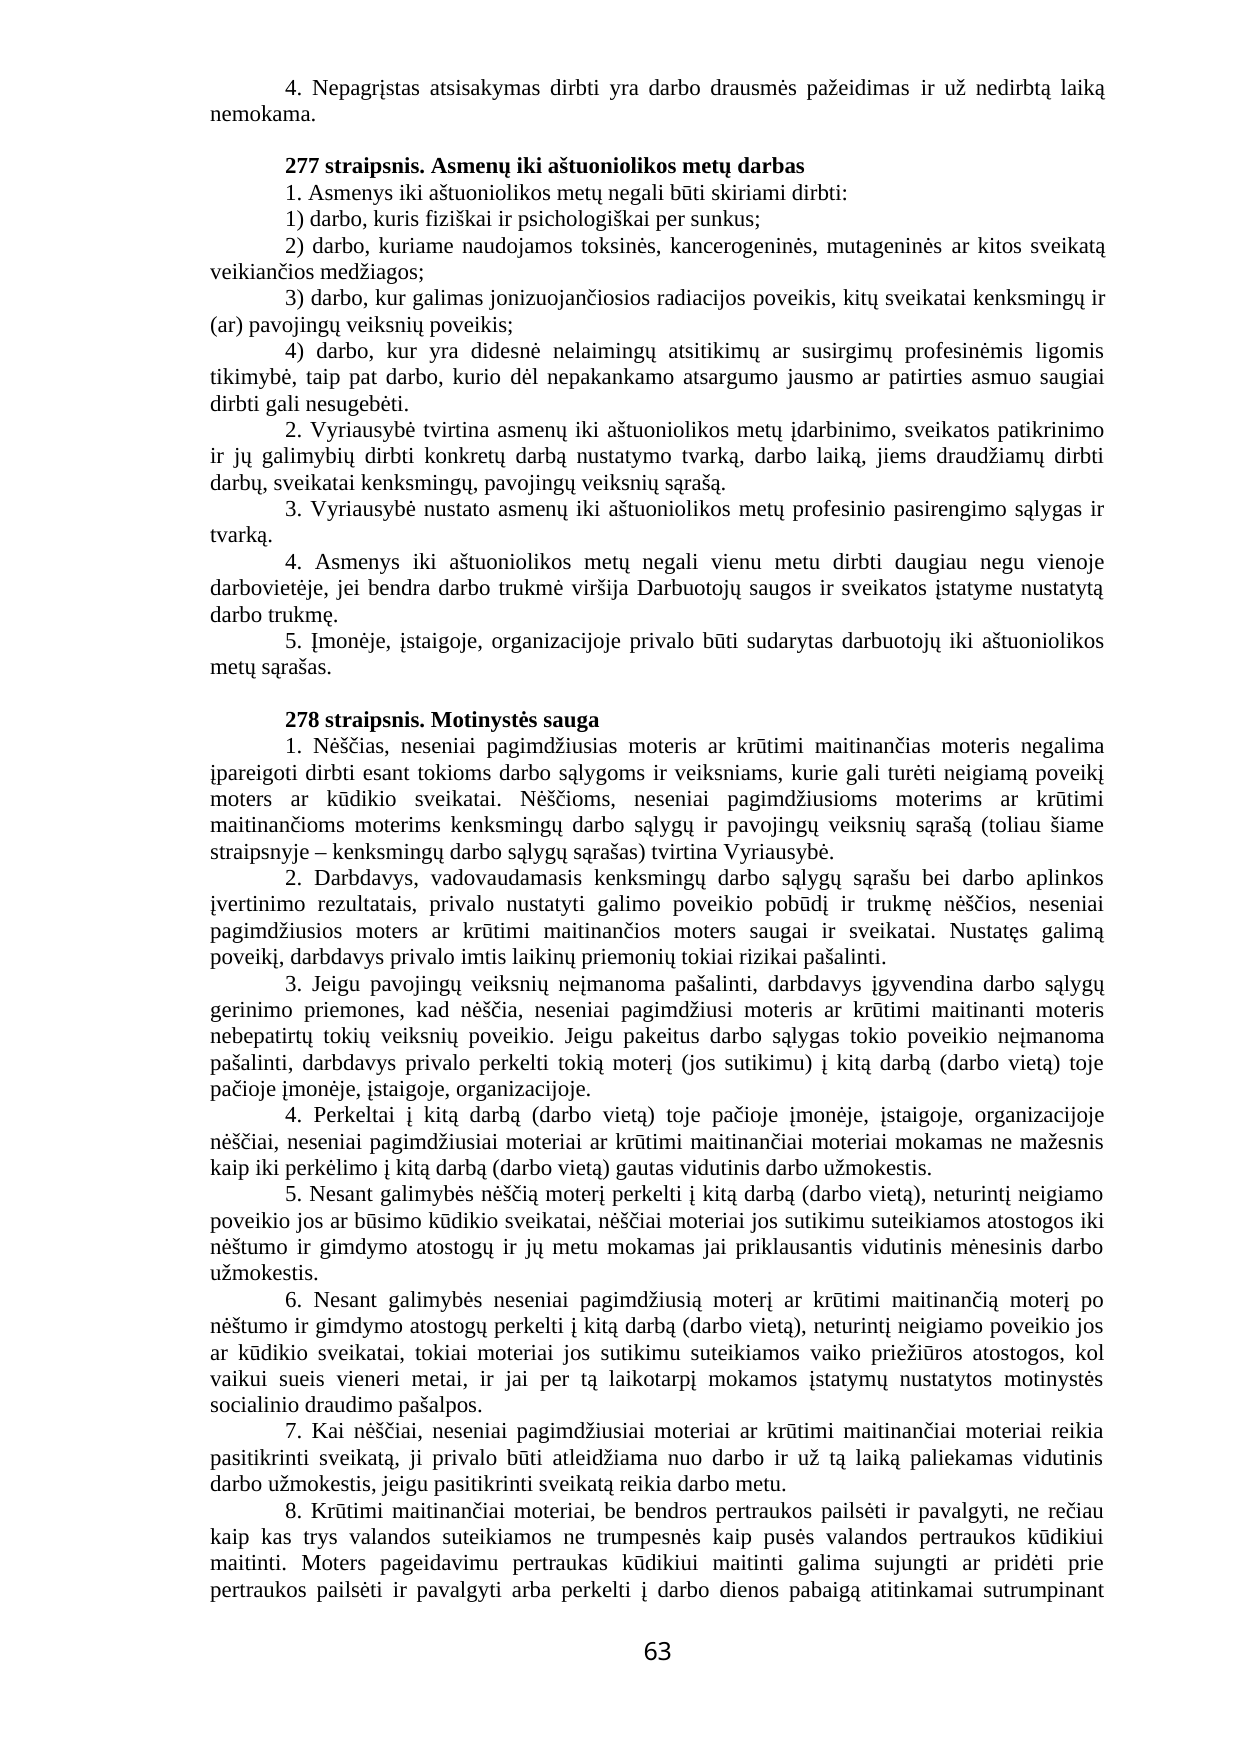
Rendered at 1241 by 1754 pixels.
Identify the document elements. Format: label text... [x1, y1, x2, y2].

text 1. Nėščias, neseniai pagimdžiusias moteris ar krūtimi maitinančias moteris negalima įpareigoti dirbti esant tokioms darbo sąlygoms ir veiksniams, kurie gali turėti neigiamą poveikį moters ar kūdikio sveikatai. Nėščioms, neseniai pagimdžiusioms moterims ar krūtimi maitinančioms moterims kenksmingų darbo sąlygų ir pavojingų veiksnių sąrašą (toliau šiame straipsnyje – kenksmingų darbo sąlygų sąrašas) tvirtina Vyriausybė. [210, 732, 1106, 864]
text 3. Jeigu pavojingų veiksnių neįmanoma pašalinti, darbdavys įgyvendina darbo sąlygų gerinimo priemones, kad nėščia, neseniai pagimdžiusi moteris ar krūtimi maitinanti moteris nebepatirtų tokių veiksnių poveikio. Jeigu pakeitus darbo sąlygas tokio poveikio neįmanoma pašalinti, darbdavys privalo perkelti tokią moterį (jos sutikimu) į kitą darbą (darbo vietą) toje pačioje įmonėje, įstaigoje, organizacijoje. [210, 969, 1106, 1101]
text 2) darbo, kuriame naudojamos toksinės, kancerogeninės, mutageninės ar kitos sveikatą veikiančios medžiagos; [210, 232, 1106, 284]
text 2. Darbdavys, vadovaudamasis kenksmingų darbo sąlygų sąrašu bei darbo aplinkos įvertinimo rezultatais, privalo nustatyti galimo poveikio pobūdį ir trukmę nėščios, neseniai pagimdžiusios moters ar krūtimi maitinančios moters saugai ir sveikatai. Nustatęs galimą poveikį, darbdavys privalo imtis laikinų priemonių tokiai rizikai pašalinti. [210, 864, 1106, 969]
text 5. Įmonėje, įstaigoje, organizacijoje privalo būti sudarytas darbuotojų iki aštuoniolikos metų sąrašas. [210, 627, 1106, 680]
text 278 straipsnis. Motinystės sauga [210, 706, 1106, 732]
text 7. Kai nėščiai, neseniai pagimdžiusiai moteriai ar krūtimi maitinančiai moteriai reikia pasitikrinti sveikatą, ji privalo būti atleidžiama nuo darbo ir už tą laiką paliekamas vidutinis darbo užmokestis, jeigu pasitikrinti sveikatą reikia darbo metu. [210, 1418, 1106, 1497]
text 6. Nesant galimybės neseniai pagimdžiusią moterį ar krūtimi maitinančią moterį po nėštumo ir gimdymo atostogų perkelti į kitą darbą (darbo vietą), neturintį neigiamo poveikio jos ar kūdikio sveikatai, tokiai moteriai jos sutikimu suteikiamos vaiko priežiūros atostogos, kol vaikui sueis vieneri metai, ir jai per tą laikotarpį mokamos įstatymų nustatytos motinystės socialinio draudimo pašalpos. [210, 1286, 1106, 1418]
text 1) darbo, kuris fiziškai ir psichologiškai per sunkus; [210, 205, 1106, 232]
text 4) darbo, kur yra didesnė nelaimingų atsitikimų ar susirgimų profesinėmis ligomis tikimybė, taip pat darbo, kurio dėl nepakankamo atsargumo jausmo ar patirties asmuo saugiai dirbti gali nesugebėti. [210, 337, 1106, 416]
text 3. Vyriausybė nustato asmenų iki aštuoniolikos metų profesinio pasirengimo sąlygas ir tvarką. [210, 495, 1106, 548]
text 2. Vyriausybė tvirtina asmenų iki aštuoniolikos metų įdarbinimo, sveikatos patikrinimo ir jų galimybių dirbti konkretų darbą nustatymo tvarką, darbo laiką, jiems draudžiamų dirbti darbų, sveikatai kenksmingų, pavojingų veiksnių sąrašą. [210, 416, 1106, 495]
text 5. Nesant galimybės nėščią moterį perkelti į kitą darbą (darbo vietą), neturintį neigiamo poveikio jos ar būsimo kūdikio sveikatai, nėščiai moteriai jos sutikimu suteikiamos atostogos iki nėštumo ir gimdymo atostogų ir jų metu mokamas jai priklausantis vidutinis mėnesinis darbo užmokestis. [210, 1180, 1106, 1286]
text 4. Asmenys iki aštuoniolikos metų negali vienu metu dirbti daugiau negu vienoje darbovietėje, jei bendra darbo trukmė viršija Darbuotojų saugos ir sveikatos įstatyme nustatytą darbo trukmę. [210, 548, 1106, 627]
text 1. Asmenys iki aštuoniolikos metų negali būti skiriami dirbti: [210, 179, 1106, 205]
text 8. Krūtimi maitinančiai moteriai, be bendros pertraukos pailsėti ir pavalgyti, ne rečiau kaip kas trys valandos suteikiamos ne trumpesnės kaip pusės valandos pertraukos kūdikiui maitinti. Moters pageidavimu pertraukas kūdikiui maitinti galima sujungti ar pridėti prie pertraukos pailsėti ir pavalgyti arba perkelti į darbo dienos pabaigą atitinkamai sutrumpinant [210, 1497, 1106, 1602]
text 4. Nepagrįstas atsisakymas dirbti yra darbo drausmės pažeidimas ir už nedirbtą laiką nemokama. [210, 73, 1106, 126]
text 4. Perkeltai į kitą darbą (darbo vietą) toje pačioje įmonėje, įstaigoje, organizacijoje nėščiai, neseniai pagimdžiusiai moteriai ar krūtimi maitinančiai moteriai mokamas ne mažesnis kaip iki perkėlimo į kitą darbą (darbo vietą) gautas vidutinis darbo užmokestis. [210, 1101, 1106, 1180]
text 277 straipsnis. Asmenų iki aštuoniolikos metų darbas [210, 153, 1106, 179]
text 3) darbo, kur galimas jonizuojančiosios radiacijos poveikis, kitų sveikatai kenksmingų ir (ar) pavojingų veiksnių poveikis; [210, 284, 1106, 337]
